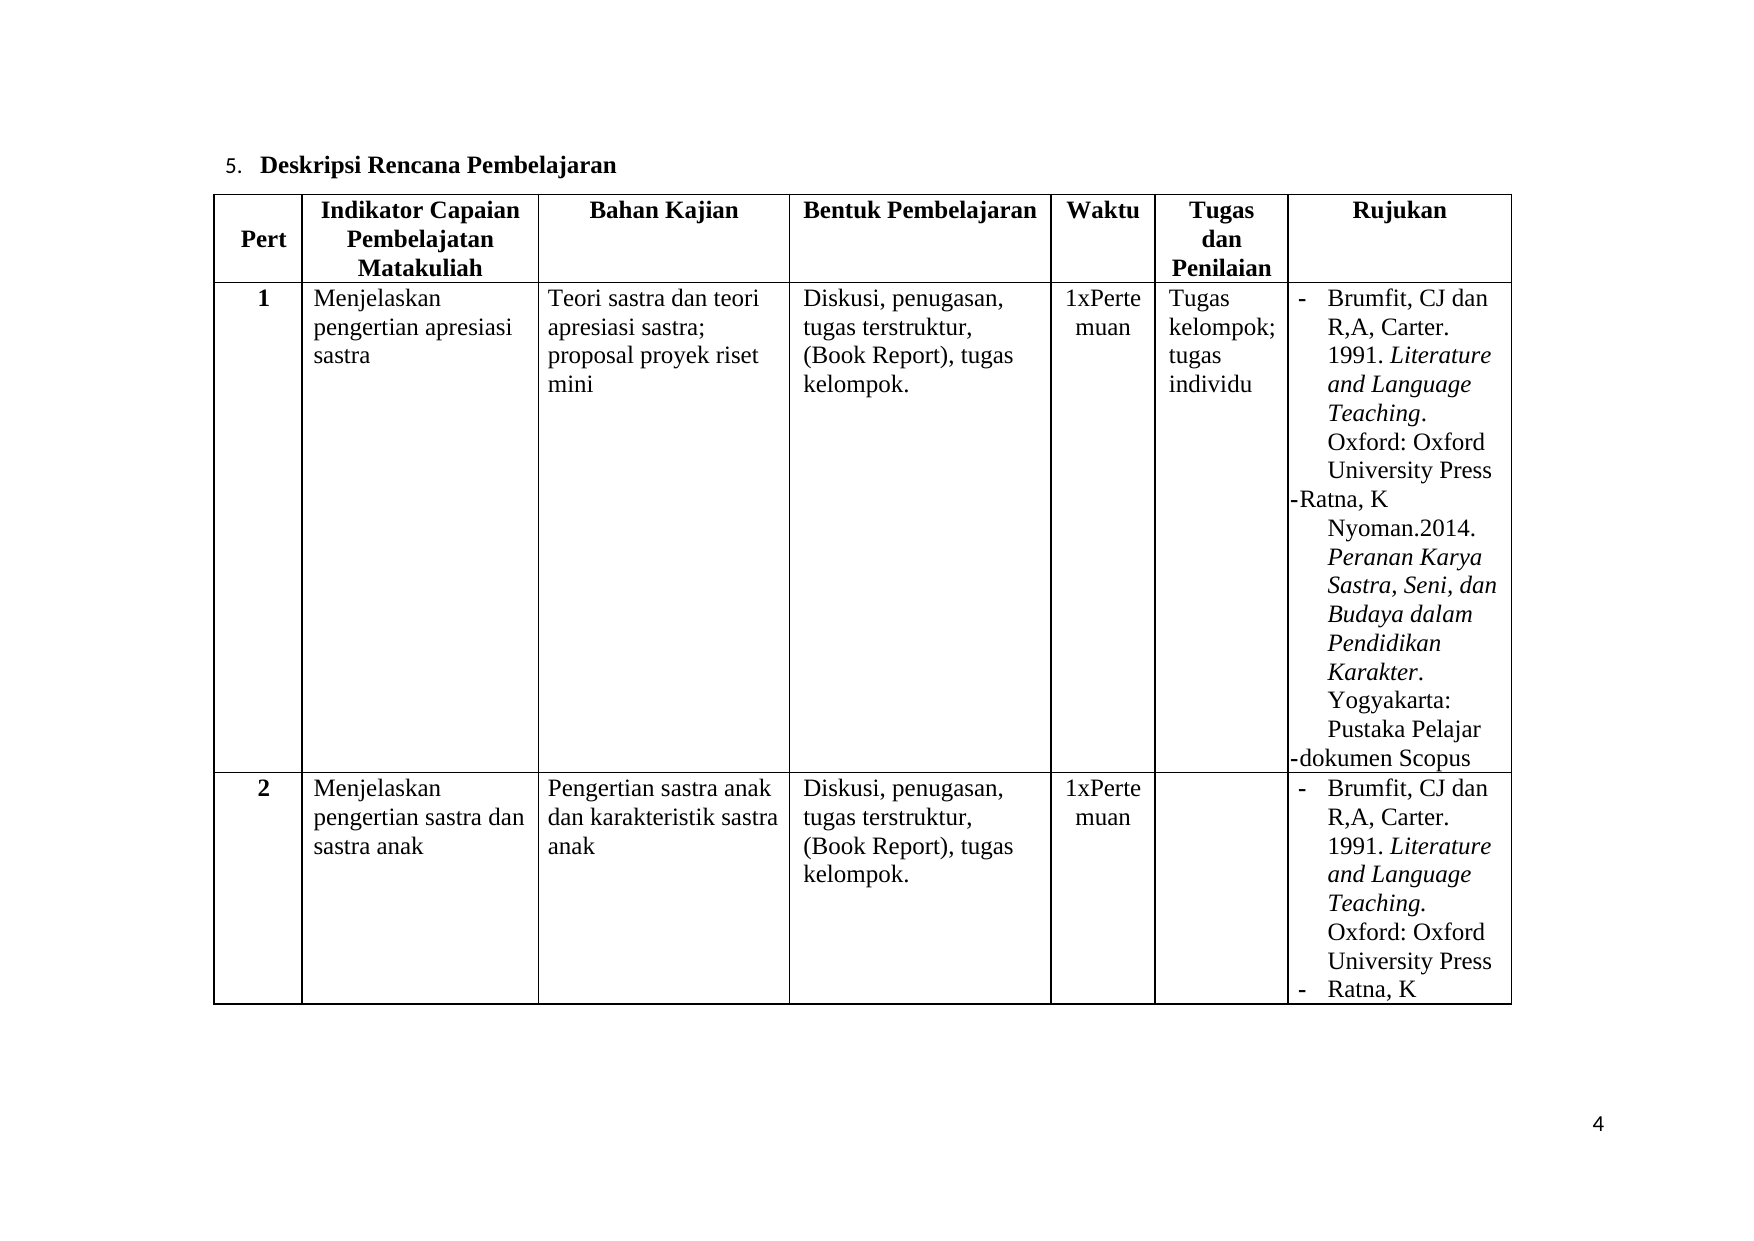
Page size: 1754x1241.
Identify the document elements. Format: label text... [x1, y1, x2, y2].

table_cell [1156, 773, 1287, 1003]
table_header Bentuk Pembelajaran [790, 195, 1050, 281]
table_cell 1 [215, 283, 301, 772]
table_cell 2 [215, 773, 301, 1003]
table_cell Pengertian sastra anak dan karakteristik sastra anak [539, 773, 789, 1003]
table_cell 1xPertemuan [1052, 773, 1154, 1003]
table_header Pert [215, 195, 301, 281]
table_header Bahan Kajian [539, 195, 789, 281]
table_cell Diskusi, penugasan, tugas terstruktur, (Book Report), tugas kelompok. [790, 283, 1050, 772]
list Deskripsi Rencana Pembelajaran [225, 150, 1604, 179]
table_cell Menjelaskan pengertian apresiasi sastra [303, 283, 538, 772]
table_cell Teori sastra dan teori apresiasi sastra; proposal proyek riset mini [539, 283, 789, 772]
table_cell Brumfit, CJ dan R,A, Carter. 1991. Literature and Language Teaching. Oxford: Oxford University Press Ratna, K [1289, 773, 1511, 1003]
table_cell Tugas kelompok; tugas individu [1156, 283, 1287, 772]
table_header Rujukan [1289, 195, 1511, 281]
table_cell Brumfit, CJ dan R,A, Carter. 1991. Literature and Language Teaching. Oxford: Oxford University Press Ratna, K Nyoman.2014. Peranan Karya Sastra, Seni, dan Budaya dalam Pendidikan Karakter. Yogyakarta: Pustaka Pelajar dokumen Scopus [1289, 283, 1511, 772]
table_header Waktu [1052, 195, 1154, 281]
table_cell Menjelaskan pengertian sastra dan sastra anak [303, 773, 538, 1003]
table_header Indikator Capaian Pembelajatan Matakuliah [303, 195, 538, 281]
table_cell Diskusi, penugasan, tugas terstruktur, (Book Report), tugas kelompok. [790, 773, 1050, 1003]
table_header Tugas dan Penilaian [1156, 195, 1287, 281]
table_cell 1xPertemuan [1052, 283, 1154, 772]
